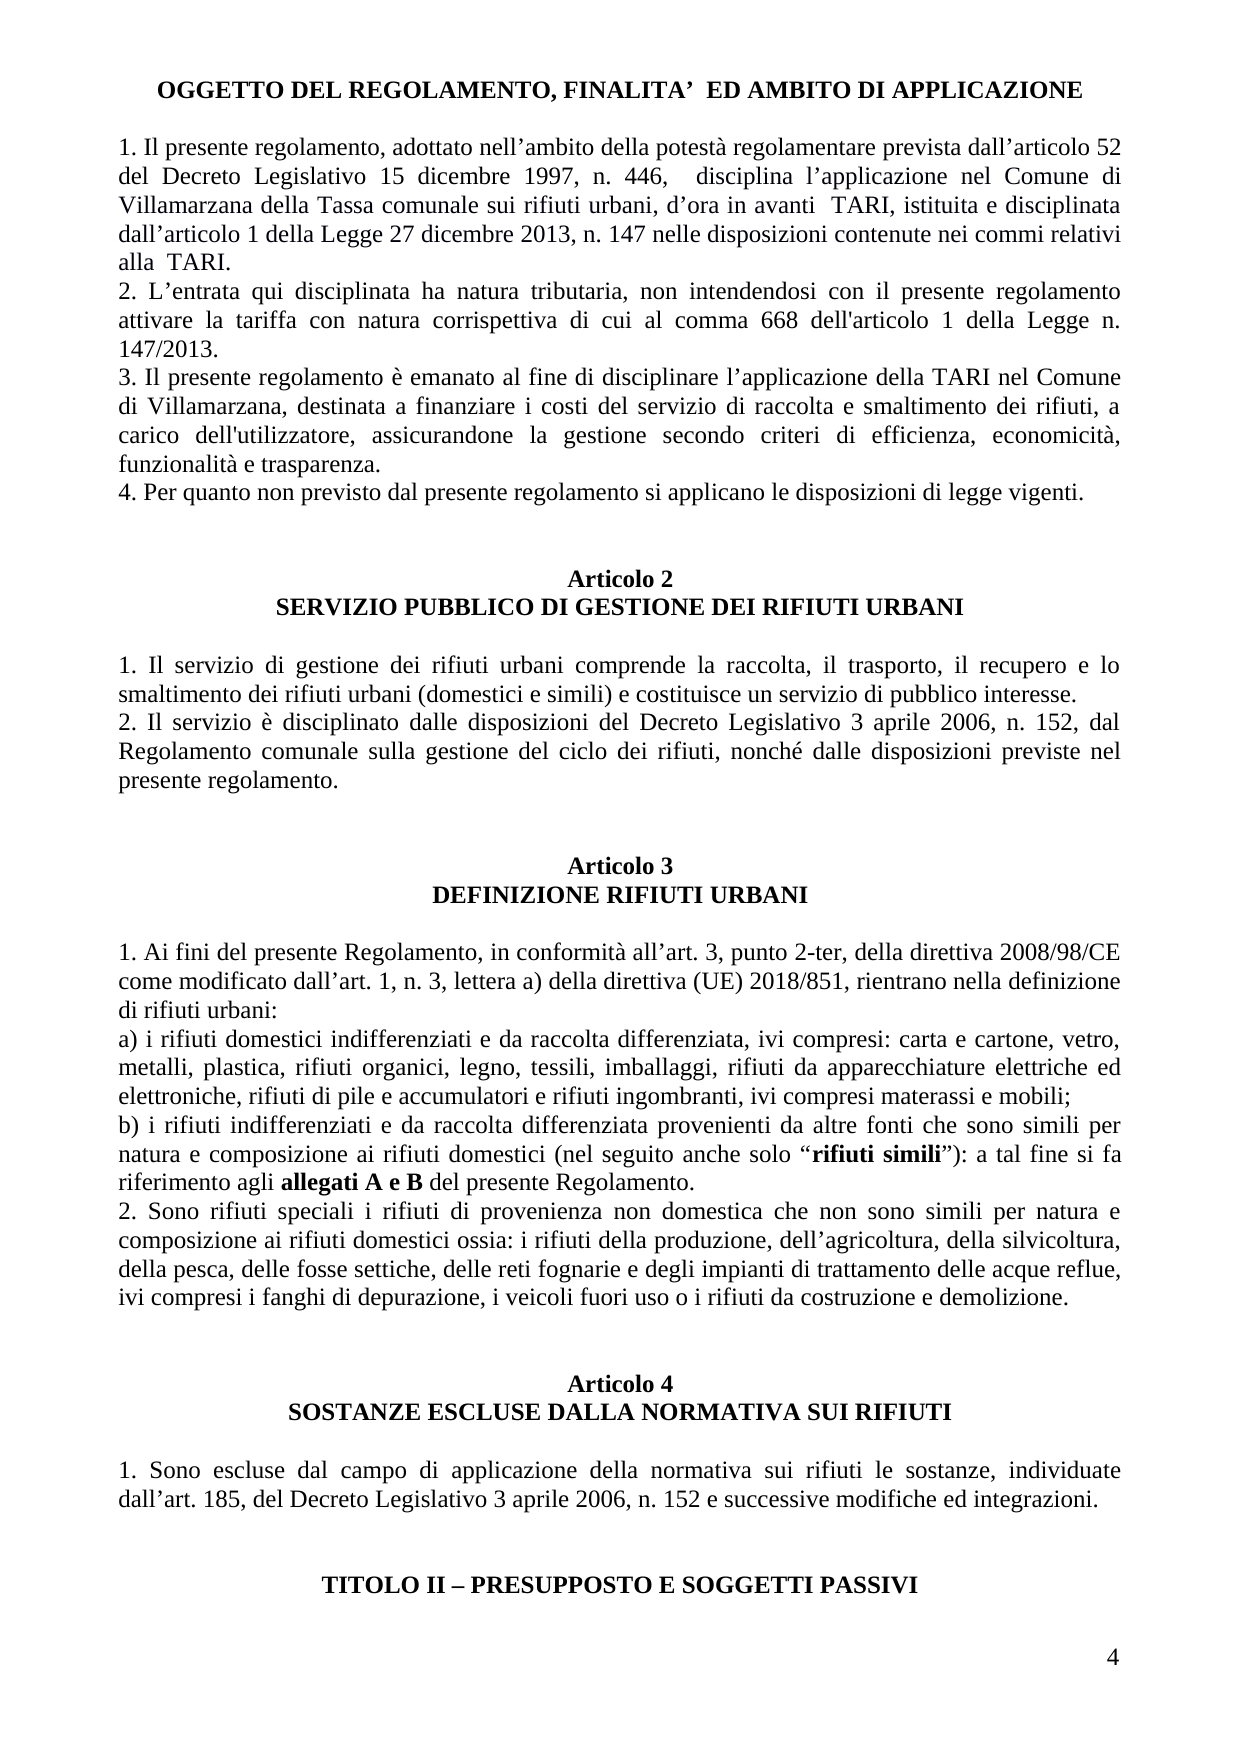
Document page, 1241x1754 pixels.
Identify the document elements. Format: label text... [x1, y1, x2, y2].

text DEFINIZIONE RIFIUTI URBANI [118, 880, 1122, 909]
text a) i rifiuti domestici indifferenziati e da raccolta differenziata, ivi compresi: carta e cartone, vetro, metalli, plastica, rifiuti organici, legno, tessili, imballaggi, rifiuti da apparecchiature elettriche ed elettroniche, rifiuti di pile e accumulatori e rifiuti ingombranti, ivi compresi materassi e mobili; [118, 1024, 1122, 1110]
text 4. Per quanto non previsto dal presente regolamento si applicano le disposizioni di legge vigenti. [118, 477, 1122, 506]
text 1. Il servizio di gestione dei rifiuti urbani comprende la raccolta, il trasporto, il recupero e lo smaltimento dei rifiuti urbani (domestici e simili) e costituisce un servizio di pubblico interesse. [118, 650, 1122, 707]
text 1. Ai fini del presente Regolamento, in conformità all’art. 3, punto 2-ter, della direttiva 2008/98/CE come modificato dall’art. 1, n. 3, lettera a) della direttiva (UE) 2018/851, rientrano nella definizione di rifiuti urbani: [118, 937, 1122, 1024]
text b) i rifiuti indifferenziati e da raccolta differenziata provenienti da altre fonti che sono simili per natura e composizione ai rifiuti domestici (nel seguito anche solo “rifiuti simili”): a tal fine si fa riferimento agli allegati A e B del presente Regolamento. [118, 1110, 1122, 1196]
text OGGETTO DEL REGOLAMENTO, FINALITA’ ED AMBITO DI APPLICAZIONE [118, 75, 1122, 104]
text Articolo 2 [118, 564, 1122, 592]
text 1. Sono escluse dal campo di applicazione della normativa sui rifiuti le sostanze, individuate dall’art. 185, del Decreto Legislativo 3 aprile 2006, n. 152 e successive modifiche ed integrazioni. [118, 1455, 1122, 1512]
text 2. L’entrata qui disciplinata ha natura tributaria, non intendendosi con il presente regolamento attivare la tariffa con natura corrispettiva di cui al comma 668 dell'articolo 1 della Legge n. 147/2013. [118, 276, 1122, 362]
text TITOLO II – PRESUPPOSTO E SOGGETTI PASSIVI [118, 1570, 1122, 1599]
text Articolo 4 [118, 1369, 1122, 1397]
text 3. Il presente regolamento è emanato al fine di disciplinare l’applicazione della TARI nel Comune di Villamarzana, destinata a finanziare i costi del servizio di raccolta e smaltimento dei rifiuti, a carico dell'utilizzatore, assicurandone la gestione secondo criteri di efficienza, economicità, funzionalità e trasparenza. [118, 362, 1122, 477]
text 1. Il presente regolamento, adottato nell’ambito della potestà regolamentare prevista dall’articolo 52 del Decreto Legislativo 15 dicembre 1997, n. 446, disciplina l’applicazione nel Comune di Villamarzana della Tassa comunale sui rifiuti urbani, d’ora in avanti TARI, istituita e disciplinata dall’articolo 1 della Legge 27 dicembre 2013, n. 147 nelle disposizioni contenute nei commi relativi alla TARI. [118, 132, 1122, 276]
text 2. Il servizio è disciplinato dalle disposizioni del Decreto Legislativo 3 aprile 2006, n. 152, dal Regolamento comunale sulla gestione del ciclo dei rifiuti, nonché dalle disposizioni previste nel presente regolamento. [118, 707, 1122, 794]
text Articolo 3 [118, 851, 1122, 880]
text SOSTANZE ESCLUSE DALLA NORMATIVA SUI RIFIUTI [118, 1397, 1122, 1426]
text SERVIZIO PUBBLICO DI GESTIONE DEI RIFIUTI URBANI [118, 592, 1122, 621]
text 2. Sono rifiuti speciali i rifiuti di provenienza non domestica che non sono simili per natura e composizione ai rifiuti domestici ossia: i rifiuti della produzione, dell’agricoltura, della silvicoltura, della pesca, delle fosse settiche, delle reti fognarie e degli impianti di trattamento delle acque reflue, ivi compresi i fanghi di depurazione, i veicoli fuori uso o i rifiuti da costruzione e demolizione. [118, 1196, 1122, 1311]
